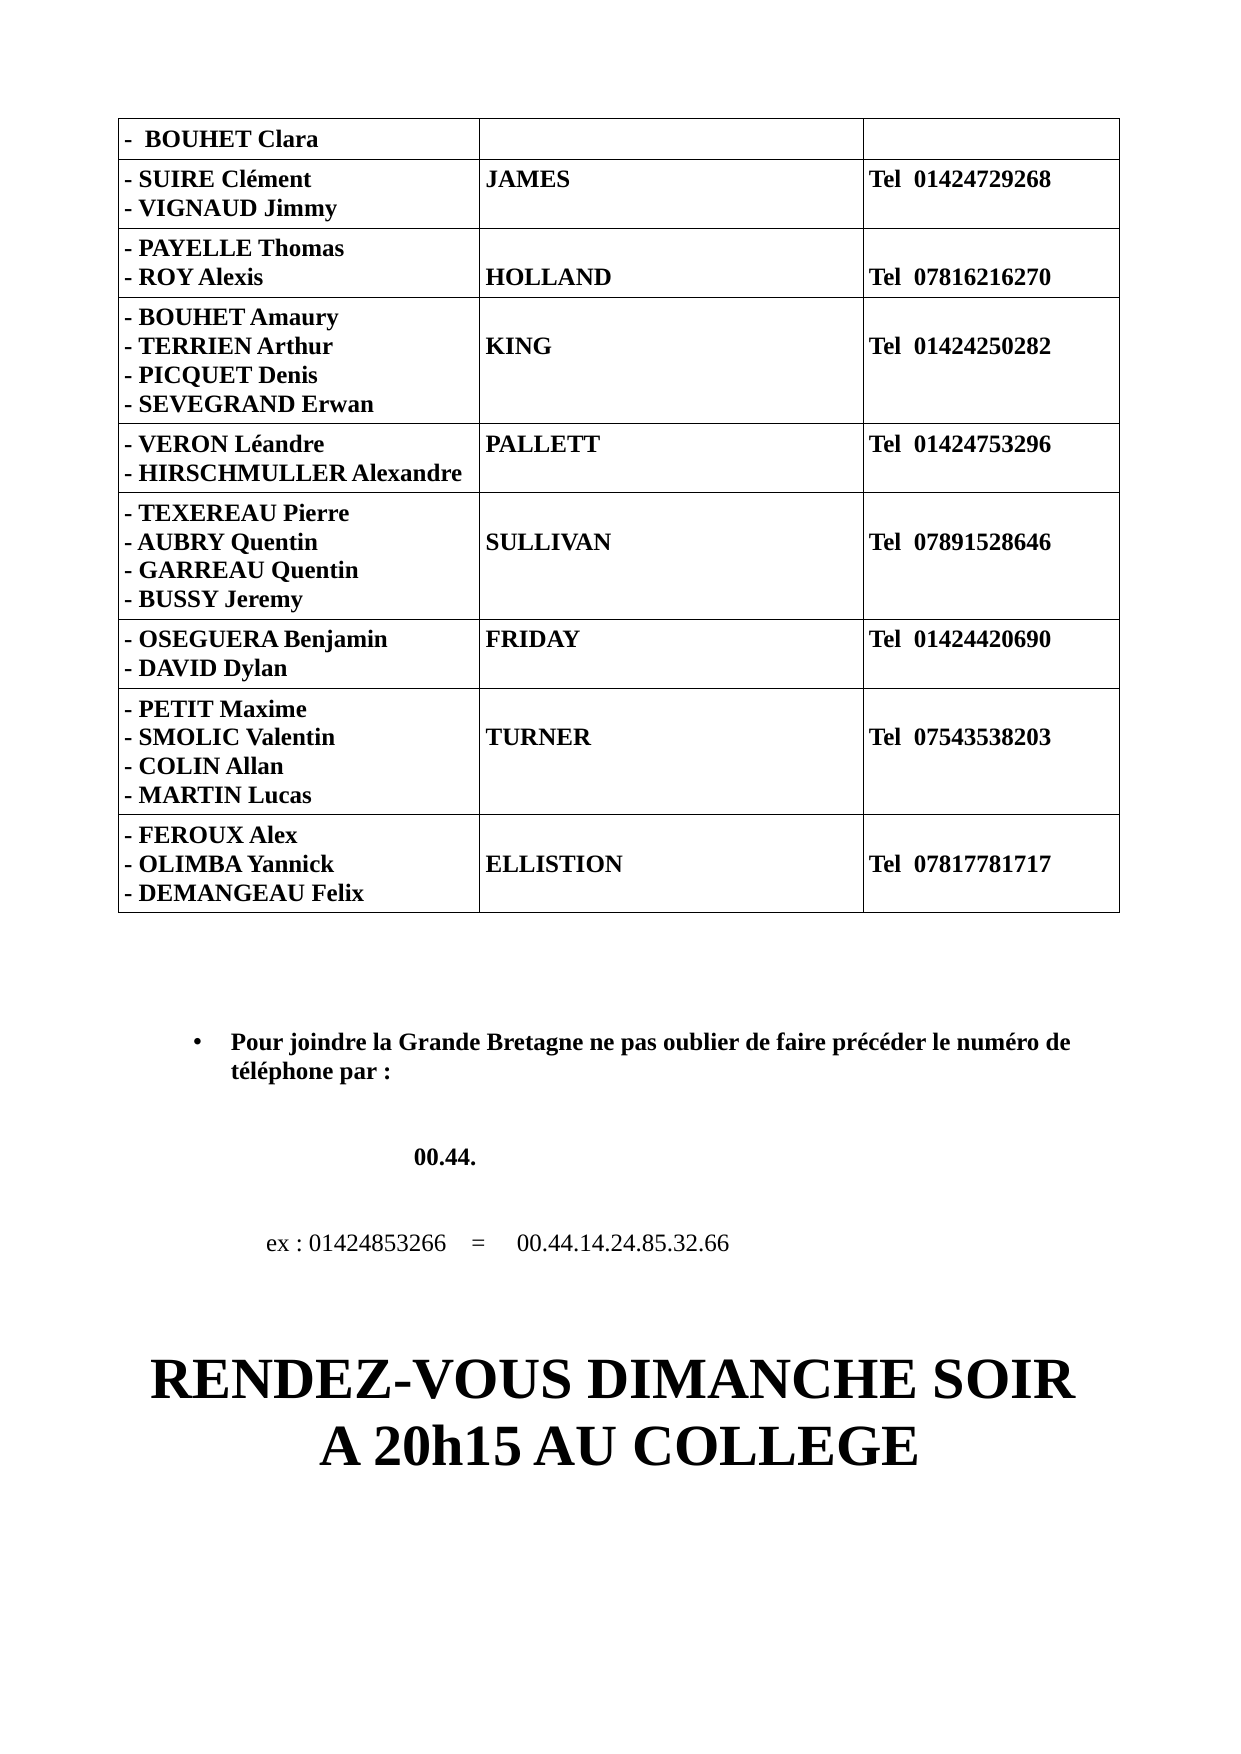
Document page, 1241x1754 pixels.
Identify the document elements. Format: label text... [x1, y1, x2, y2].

text ex : 01424853266 = 00.44.14.24.85.32.66 [118, 1228, 1122, 1257]
table_cell - BOUHET Amaury - TERRIEN Arthur - PICQUET Denis - SEVEGRAND Erwan [119, 298, 479, 423]
table_cell - PAYELLE Thomas - ROY Alexis [119, 229, 479, 297]
table_cell - PETIT Maxime - SMOLIC Valentin - COLIN Allan - MARTIN Lucas [119, 689, 479, 814]
table_cell - BOUHET Clara [119, 119, 479, 158]
table_cell JAMES [480, 160, 863, 227]
table_cell [480, 119, 863, 158]
table_cell - FEROUX Alex - OLIMBA Yannick - DEMANGEAU Felix [119, 815, 479, 912]
table_cell Tel 07817781717 [864, 815, 1119, 912]
table_cell HOLLAND [480, 229, 863, 297]
table_cell Tel 01424729268 [864, 160, 1119, 227]
text 00.44. [118, 1142, 1122, 1171]
table_cell Tel 01424250282 [864, 298, 1119, 423]
table_cell SULLIVAN [480, 493, 863, 619]
text RENDEZ-VOUS DIMANCHE SOIR [118, 1343, 1122, 1411]
table_cell ELLISTION [480, 815, 863, 912]
table_cell Tel 07543538203 [864, 689, 1119, 814]
table_cell [864, 119, 1119, 158]
table_cell - SUIRE Clément - VIGNAUD Jimmy [119, 160, 479, 227]
table_cell - OSEGUERA Benjamin - DAVID Dylan [119, 620, 479, 688]
table_cell PALLETT [480, 424, 863, 492]
table_cell Tel 01424420690 [864, 620, 1119, 688]
list Pour joindre la Grande Bretagne ne pas oublier de faire précéder le numéro de téléphone par : [193, 1027, 1122, 1085]
table_cell - VERON Léandre - HIRSCHMULLER Alexandre [119, 424, 479, 492]
text A 20h15 AU COLLEGE [118, 1411, 1122, 1478]
table_cell Tel 07891528646 [864, 493, 1119, 619]
table_cell KING [480, 298, 863, 423]
table_cell Tel 07816216270 [864, 229, 1119, 297]
table_cell FRIDAY [480, 620, 863, 688]
table_cell TURNER [480, 689, 863, 814]
table_cell - TEXEREAU Pierre - AUBRY Quentin - GARREAU Quentin - BUSSY Jeremy [119, 493, 479, 619]
table_cell Tel 01424753296 [864, 424, 1119, 492]
